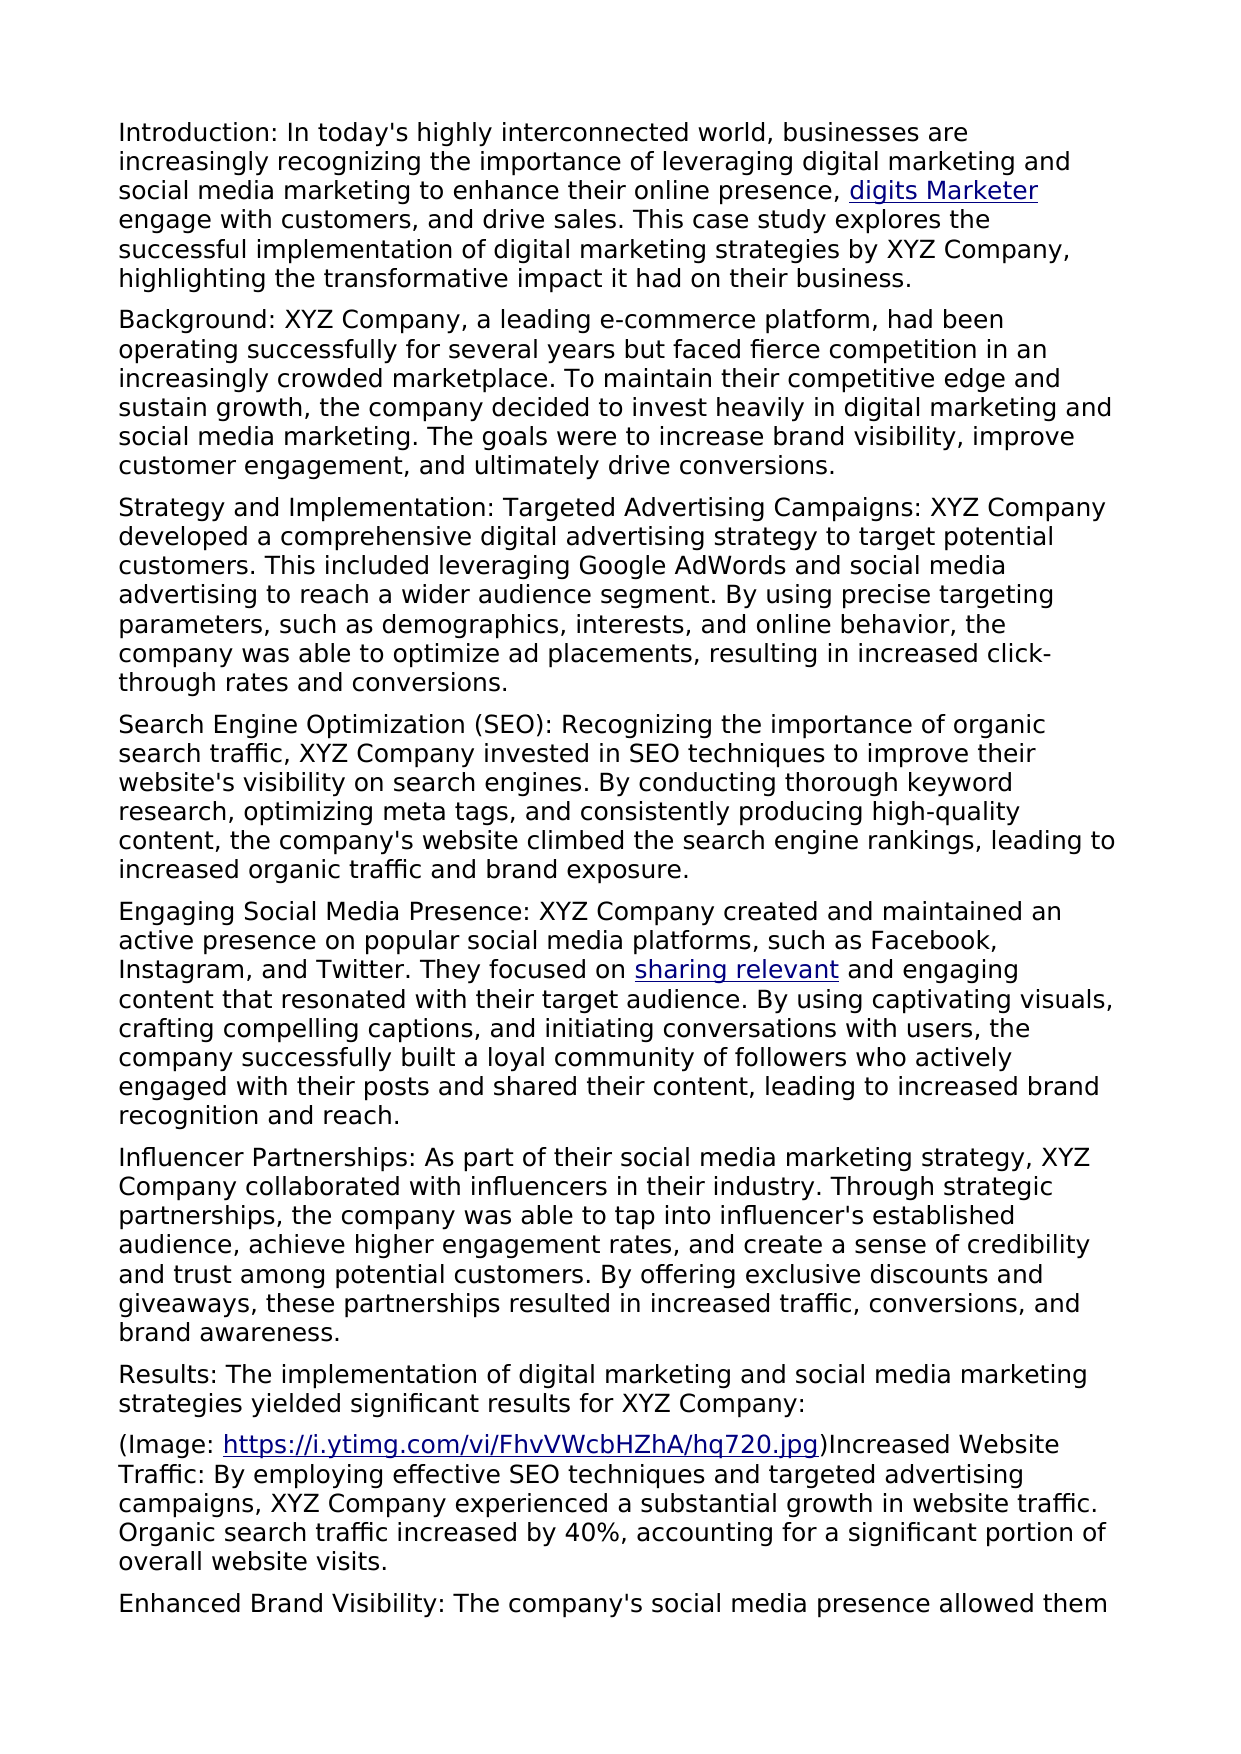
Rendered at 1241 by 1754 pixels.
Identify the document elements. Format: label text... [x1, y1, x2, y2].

text (Image: https://i.ytimg.com/vi/FhvVWcbHZhA/hq720.jpg)Increased Website Traffic: By employing effective SEO techniques and targeted advertising campaigns, XYZ Company experienced a substantial growth in website traffic. Organic search traffic increased by 40%, accounting for a significant portion of overall website visits. [118, 1431, 1122, 1576]
text Influencer Partnerships: As part of their social media marketing strategy, XYZ Company collaborated with influencers in their industry. Through strategic partnerships, the company was able to tap into influencer's established audience, achieve higher engagement rates, and create a sense of credibility and trust among potential customers. By offering exclusive discounts and giveaways, these partnerships resulted in increased traffic, conversions, and brand awareness. [118, 1143, 1122, 1347]
text Strategy and Implementation: Targeted Advertising Campaigns: XYZ Company developed a comprehensive digital advertising strategy to target potential customers. This included leveraging Google AdWords and social media advertising to reach a wider audience segment. By using precise targeting parameters, such as demographics, interests, and online behavior, the company was able to optimize ad placements, resulting in increased click-through rates and conversions. [118, 493, 1122, 697]
text Engaging Social Media Presence: XYZ Company created and maintained an active presence on popular social media platforms, such as Facebook, Instagram, and Twitter. They focused on sharing relevant and engaging content that resonated with their target audience. By using captivating visuals, crafting compelling captions, and initiating conversations with users, the company successfully built a loyal community of followers who actively engaged with their posts and shared their content, leading to increased brand recognition and reach. [118, 897, 1122, 1131]
text Search Engine Optimization (SEO): Recognizing the importance of organic search traffic, XYZ Company invested in SEO techniques to improve their website's visibility on search engines. By conducting thorough keyword research, optimizing meta tags, and consistently producing high-quality content, the company's website climbed the search engine rankings, leading to increased organic traffic and brand exposure. [118, 710, 1122, 885]
text Background: XYZ Company, a leading e-commerce platform, had been operating successfully for several years but faced fierce competition in an increasingly crowded marketplace. To maintain their competitive edge and sustain growth, the company decided to invest heavily in digital marketing and social media marketing. The goals were to increase brand visibility, improve customer engagement, and ultimately drive conversions. [118, 306, 1122, 481]
text Results: The implementation of digital marketing and social media marketing strategies yielded significant results for XYZ Company: [118, 1360, 1122, 1418]
text Enhanced Brand Visibility: The company's social media presence allowed them [118, 1589, 1122, 1618]
text Introduction: In today's highly interconnected world, businesses are increasingly recognizing the importance of leveraging digital marketing and social media marketing to enhance their online presence, digits Marketer engage with customers, and drive sales. This case study explores the successful implementation of digital marketing strategies by XYZ Company, highlighting the transformative impact it had on their business. [118, 118, 1122, 293]
